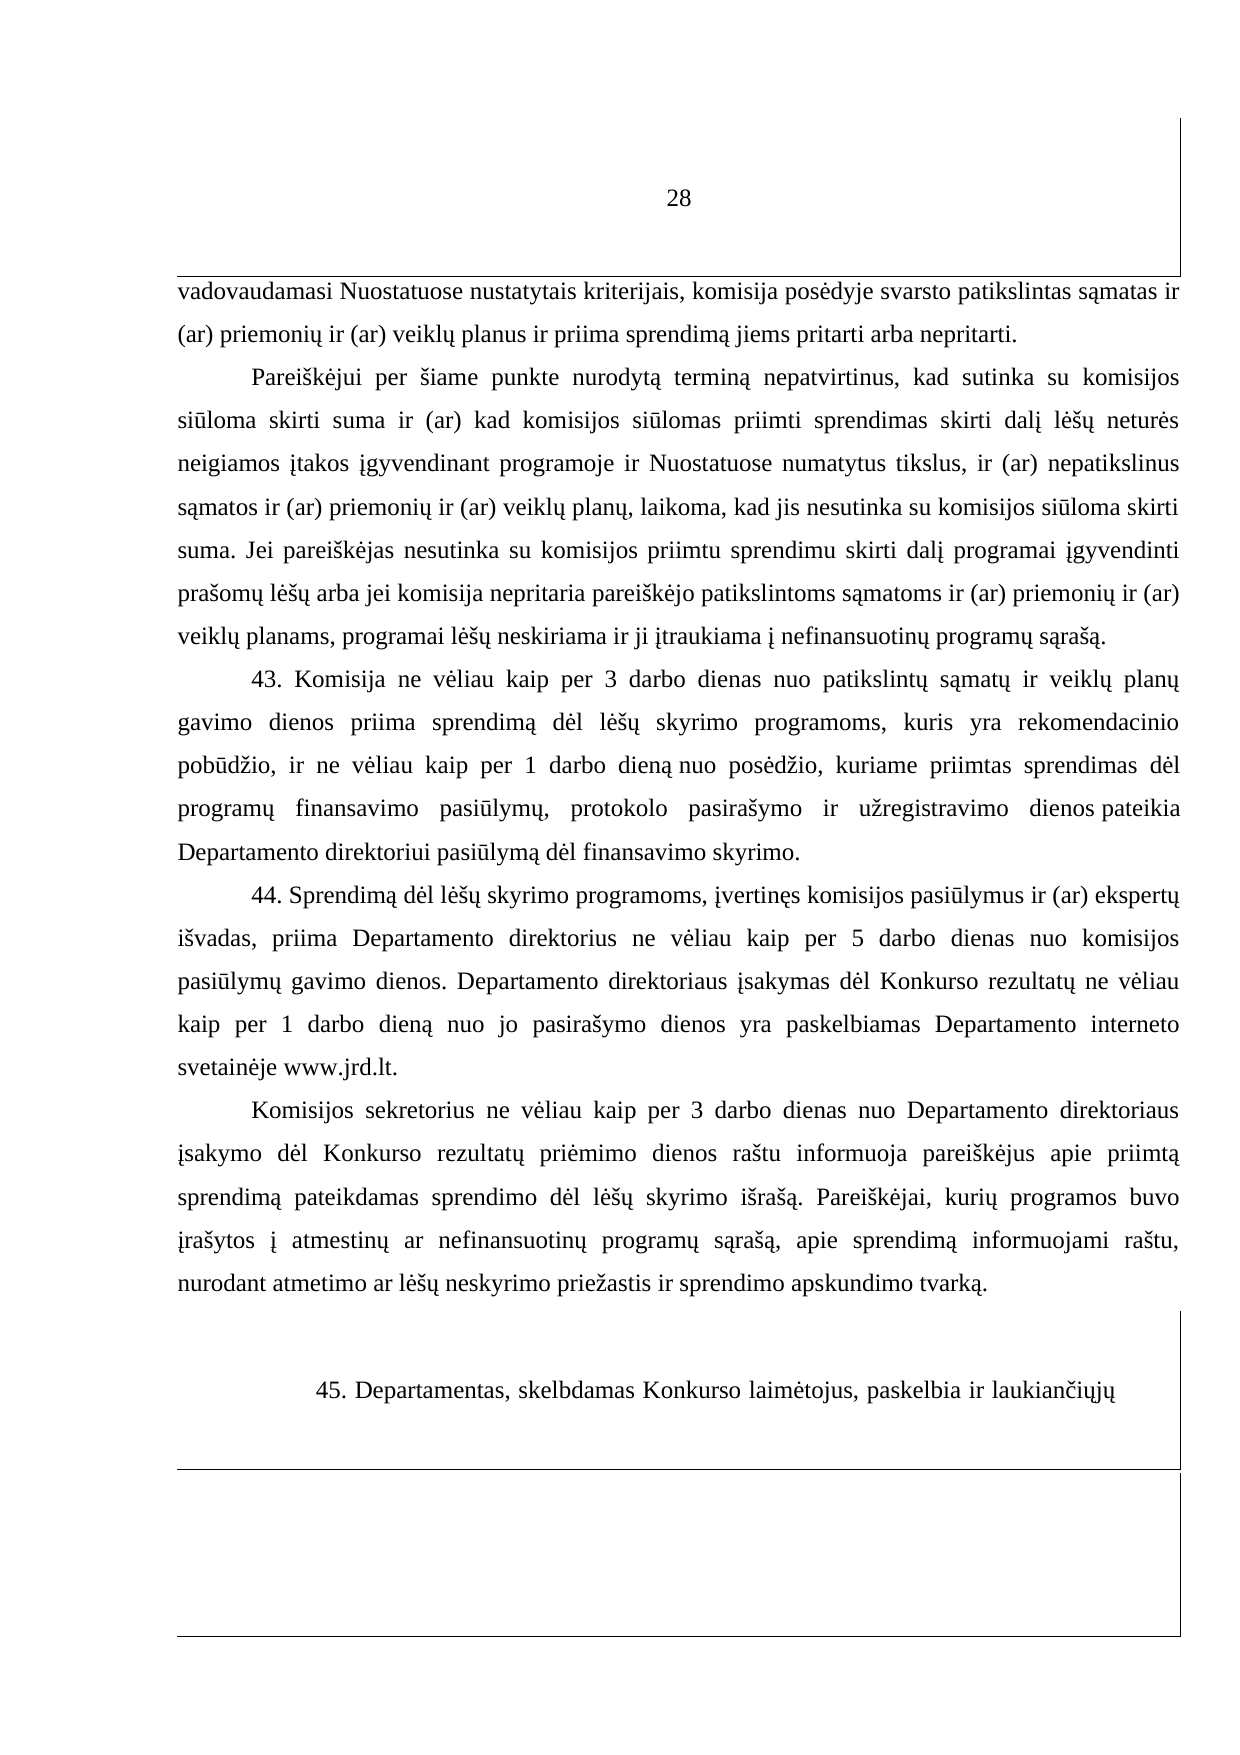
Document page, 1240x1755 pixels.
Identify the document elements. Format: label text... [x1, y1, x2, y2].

text 43. Komisija ne vėliau kaip per 3 darbo dienas nuo patikslintų sąmatų ir veiklų planų gavimo dienos priima sprendimą dėl lėšų skyrimo programoms, kuris yra rekomendacinio pobūdžio, ir ne vėliau kaip per 1 darbo dieną nuo posėdžio, kuriame priimtas sprendimas dėl programų finansavimo pasiūlymų, protokolo pasirašymo ir užregistravimo dienos pateikia Departamento direktoriui pasiūlymą dėl finansavimo skyrimo. [177, 664, 1181, 865]
text 44. Sprendimą dėl lėšų skyrimo programoms, įvertinęs komisijos pasiūlymus ir (ar) ekspertų išvadas, priima Departamento direktorius ne vėliau kaip per 5 darbo dienas nuo komisijos pasiūlymų gavimo dienos. Departamento direktoriaus įsakymas dėl Konkurso rezultatų ne vėliau kaip per 1 darbo dieną nuo jo pasirašymo dienos yra paskelbiamas Departamento interneto svetainėje www.jrd.lt. [177, 880, 1181, 1081]
text 45. Departamentas, skelbdamas Konkurso laimėtojus, paskelbia ir laukiančiųjų [177, 1311, 1180, 1469]
text Komisijos sekretorius ne vėliau kaip per 3 darbo dienas nuo Departamento direktoriaus įsakymo dėl Konkurso rezultatų priėmimo dienos raštu informuoja pareiškėjus apie priimtą sprendimą pateikdamas sprendimo dėl lėšų skyrimo išrašą. Pareiškėjai, kurių programos buvo įrašytos į atmestinų ar nefinansuotinų programų sąrašą, apie sprendimą informuojami raštu, nurodant atmetimo ar lėšų neskyrimo priežastis ir sprendimo apskundimo tvarką. [177, 1095, 1181, 1297]
text vadovaudamasi Nuostatuose nustatytais kriterijais, komisija posėdyje svarsto patikslintas sąmatas ir (ar) priemonių ir (ar) veiklų planus ir priima sprendimą jiems pritarti arba nepritarti. [177, 276, 1181, 348]
text Pareiškėjui per šiame punkte nurodytą terminą nepatvirtinus, kad sutinka su komisijos siūloma skirti suma ir (ar) kad komisijos siūlomas priimti sprendimas skirti dalį lėšų neturės neigiamos įtakos įgyvendinant programoje ir Nuostatuose numatytus tikslus, ir (ar) nepatikslinus sąmatos ir (ar) priemonių ir (ar) veiklų planų, laikoma, kad jis nesutinka su komisijos siūloma skirti suma. Jei pareiškėjas nesutinka su komisijos priimtu sprendimu skirti dalį programai įgyvendinti prašomų lėšų arba jei komisija nepritaria pareiškėjo patikslintoms sąmatoms ir (ar) priemonių ir (ar) veiklų planams, programai lėšų neskiriama ir ji įtraukiama į nefinansuotinų programų sąrašą. [177, 362, 1181, 650]
